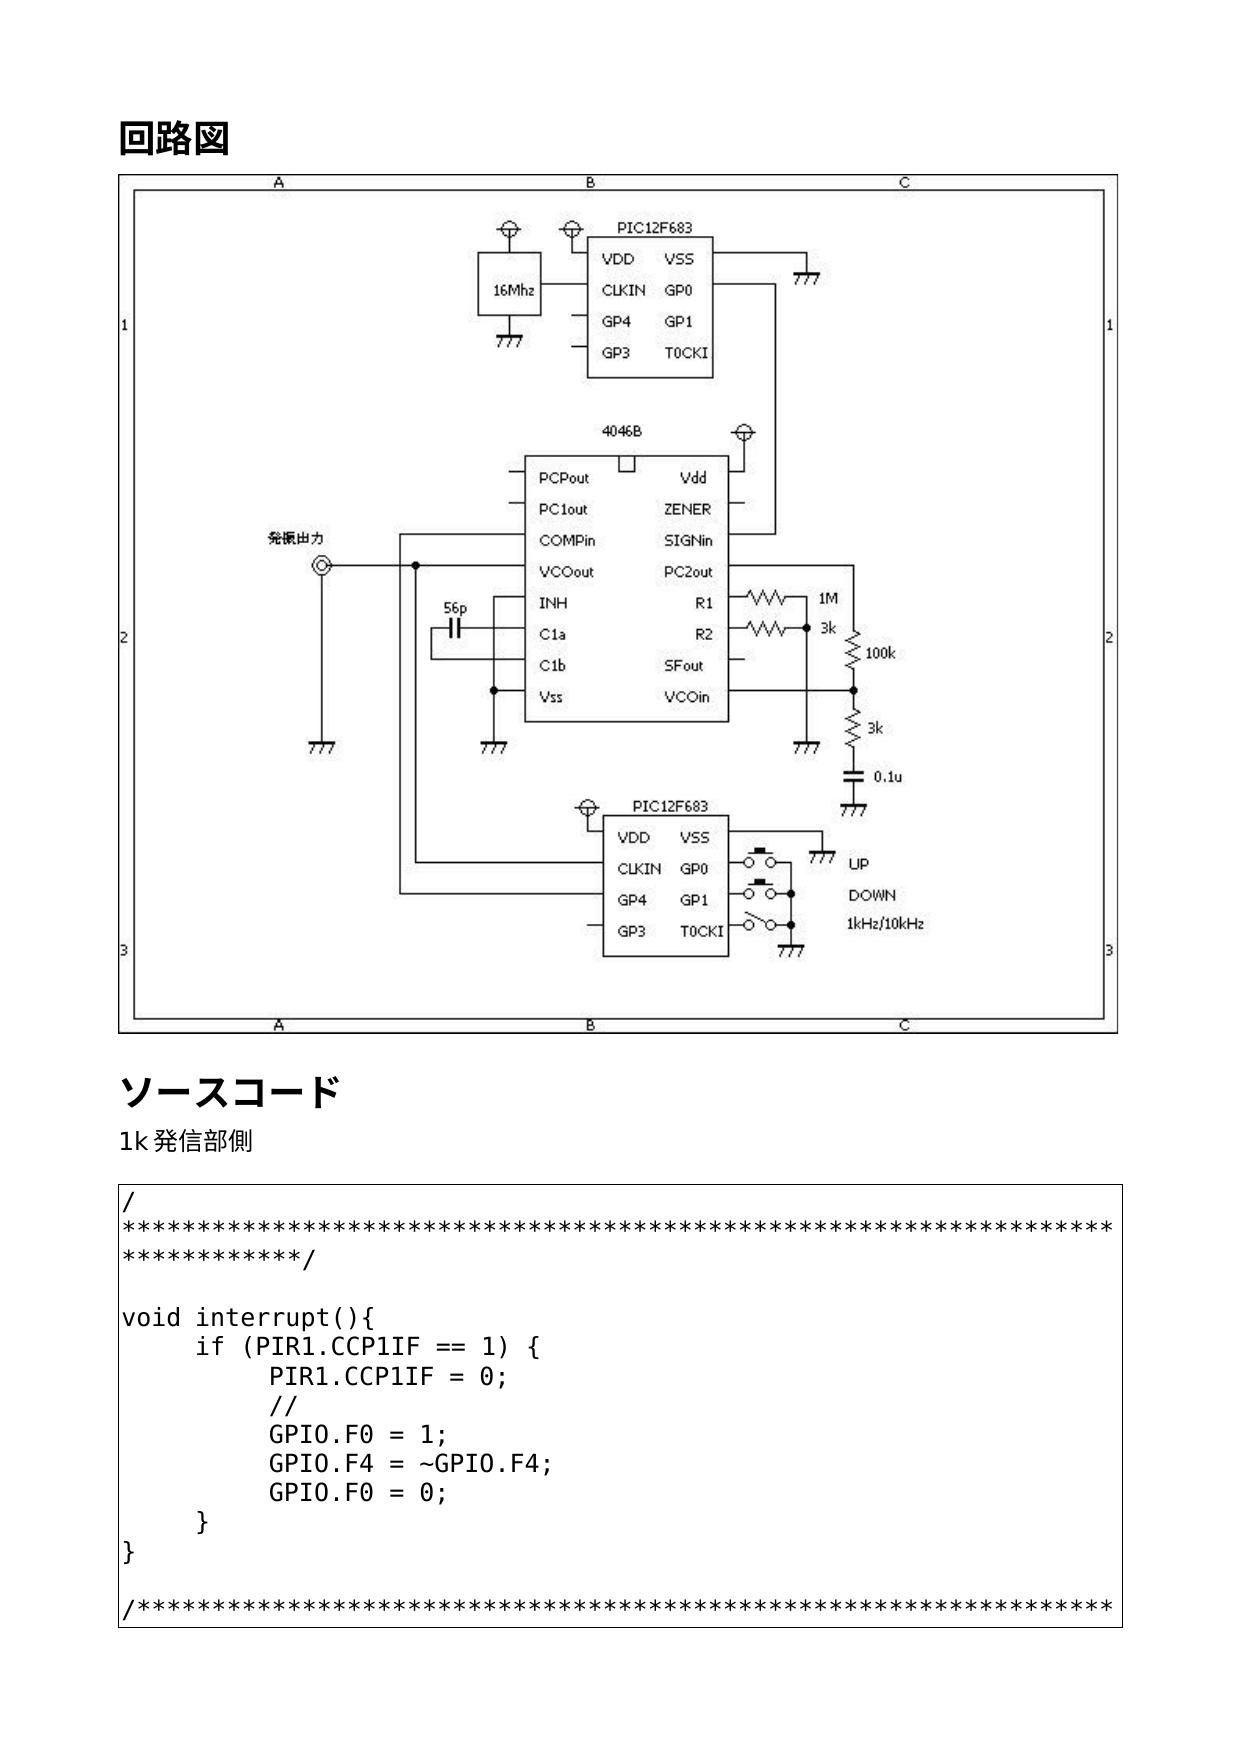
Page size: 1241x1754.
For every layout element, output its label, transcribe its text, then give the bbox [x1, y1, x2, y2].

picture [118, 174, 1119, 1034]
subtitle 回路図 [118, 118, 1122, 162]
text 1k発信部側 [118, 1127, 1122, 1156]
subtitle ソースコード [118, 1071, 1122, 1115]
table_header /******************************************************************************/ void interrupt(){ if (PIR1.CCP1IF == 1) { PIR1.CCP1IF = 0; // GPIO.F0 = 1; GPIO.F4 = ~GPIO.F4; GPIO.F0 = 0; } } /***************************************************************** [119, 1185, 1122, 1627]
